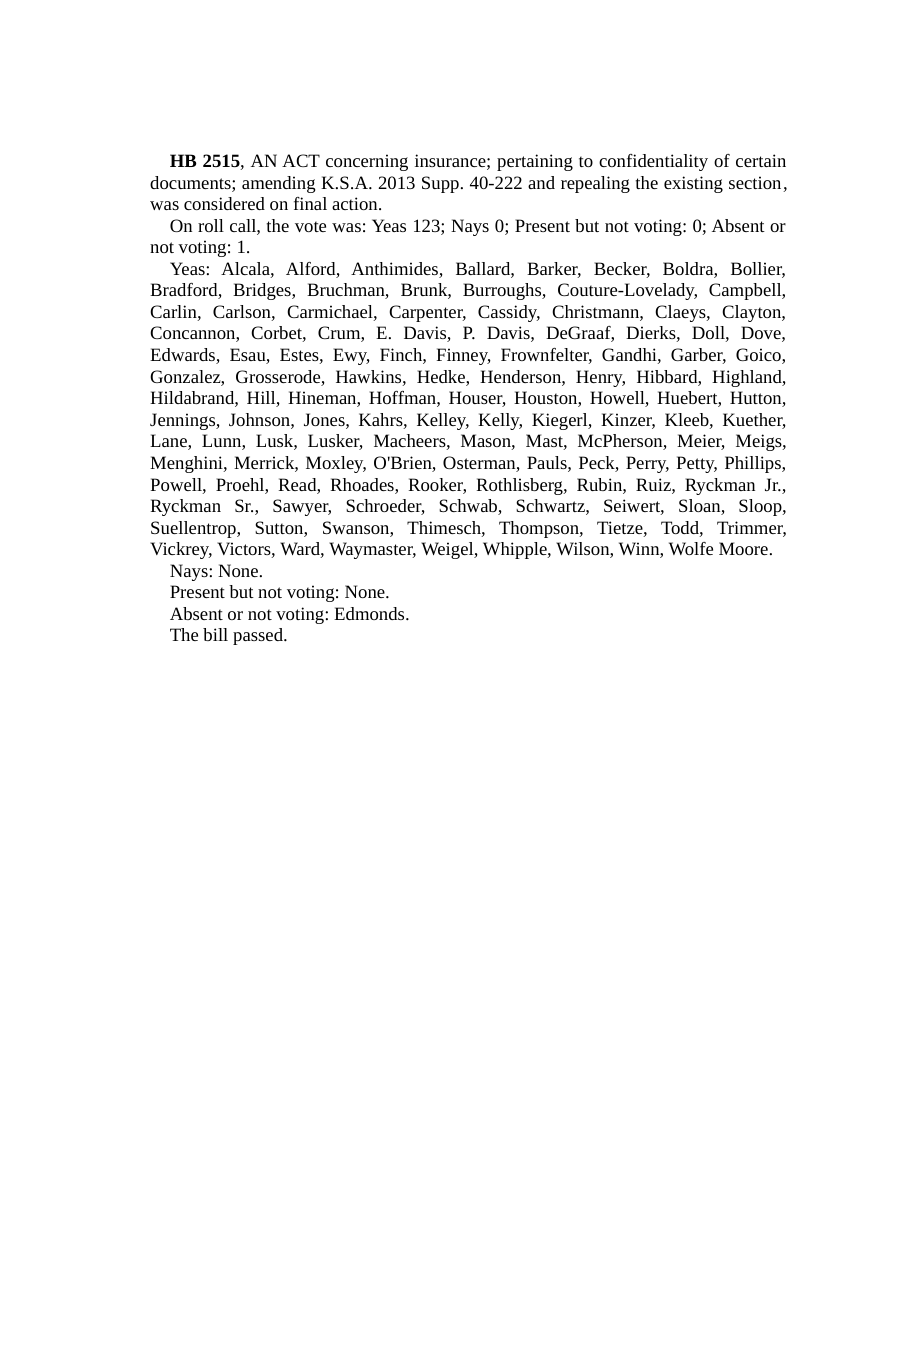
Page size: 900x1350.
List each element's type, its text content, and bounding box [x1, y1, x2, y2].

text Nays: None. [150, 560, 787, 581]
text The bill passed. [150, 624, 787, 646]
text Absent or not voting: Edmonds. [150, 603, 787, 624]
text Present but not voting: None. [150, 581, 787, 603]
text HB 2515, AN ACT concerning insurance; pertaining to confidentiality of certain documents; amending K.S.A. 2013 Supp. 40-222 and repealing the existing section, was considered on final action. [150, 150, 787, 215]
text Yeas: Alcala, Alford, Anthimides, Ballard, Barker, Becker, Boldra, Bollier, Bradford, Bridges, Bruchman, Brunk, Burroughs, Couture-Lovelady, Campbell, Carlin, Carlson, Carmichael, Carpenter, Cassidy, Christmann, Claeys, Clayton, Concannon, Corbet, Crum, E. Davis, P. Davis, DeGraaf, Dierks, Doll, Dove, Edwards, Esau, Estes, Ewy, Finch, Finney, Frownfelter, Gandhi, Garber, Goico, Gonzalez, Grosserode, Hawkins, Hedke, Henderson, Henry, Hibbard, Highland, Hildabrand, Hill, Hineman, Hoffman, Houser, Houston, Howell, Huebert, Hutton, Jennings, Johnson, Jones, Kahrs, Kelley, Kelly, Kiegerl, Kinzer, Kleeb, Kuether, Lane, Lunn, Lusk, Lusker, Macheers, Mason, Mast, McPherson, Meier, Meigs, Menghini, Merrick, Moxley, O'Brien, Osterman, Pauls, Peck, Perry, Petty, Phillips, Powell, Proehl, Read, Rhoades, Rooker, Rothlisberg, Rubin, Ruiz, Ryckman Jr., Ryckman Sr., Sawyer, Schroeder, Schwab, Schwartz, Seiwert, Sloan, Sloop, Suellentrop, Sutton, Swanson, Thimesch, Thompson, Tietze, Todd, Trimmer, Vickrey, Victors, Ward, Waymaster, Weigel, Whipple, Wilson, Winn, Wolfe Moore. [150, 258, 787, 560]
text On roll call, the vote was: Yeas 123; Nays 0; Present but not voting: 0; Absent or not voting: 1. [150, 215, 787, 258]
